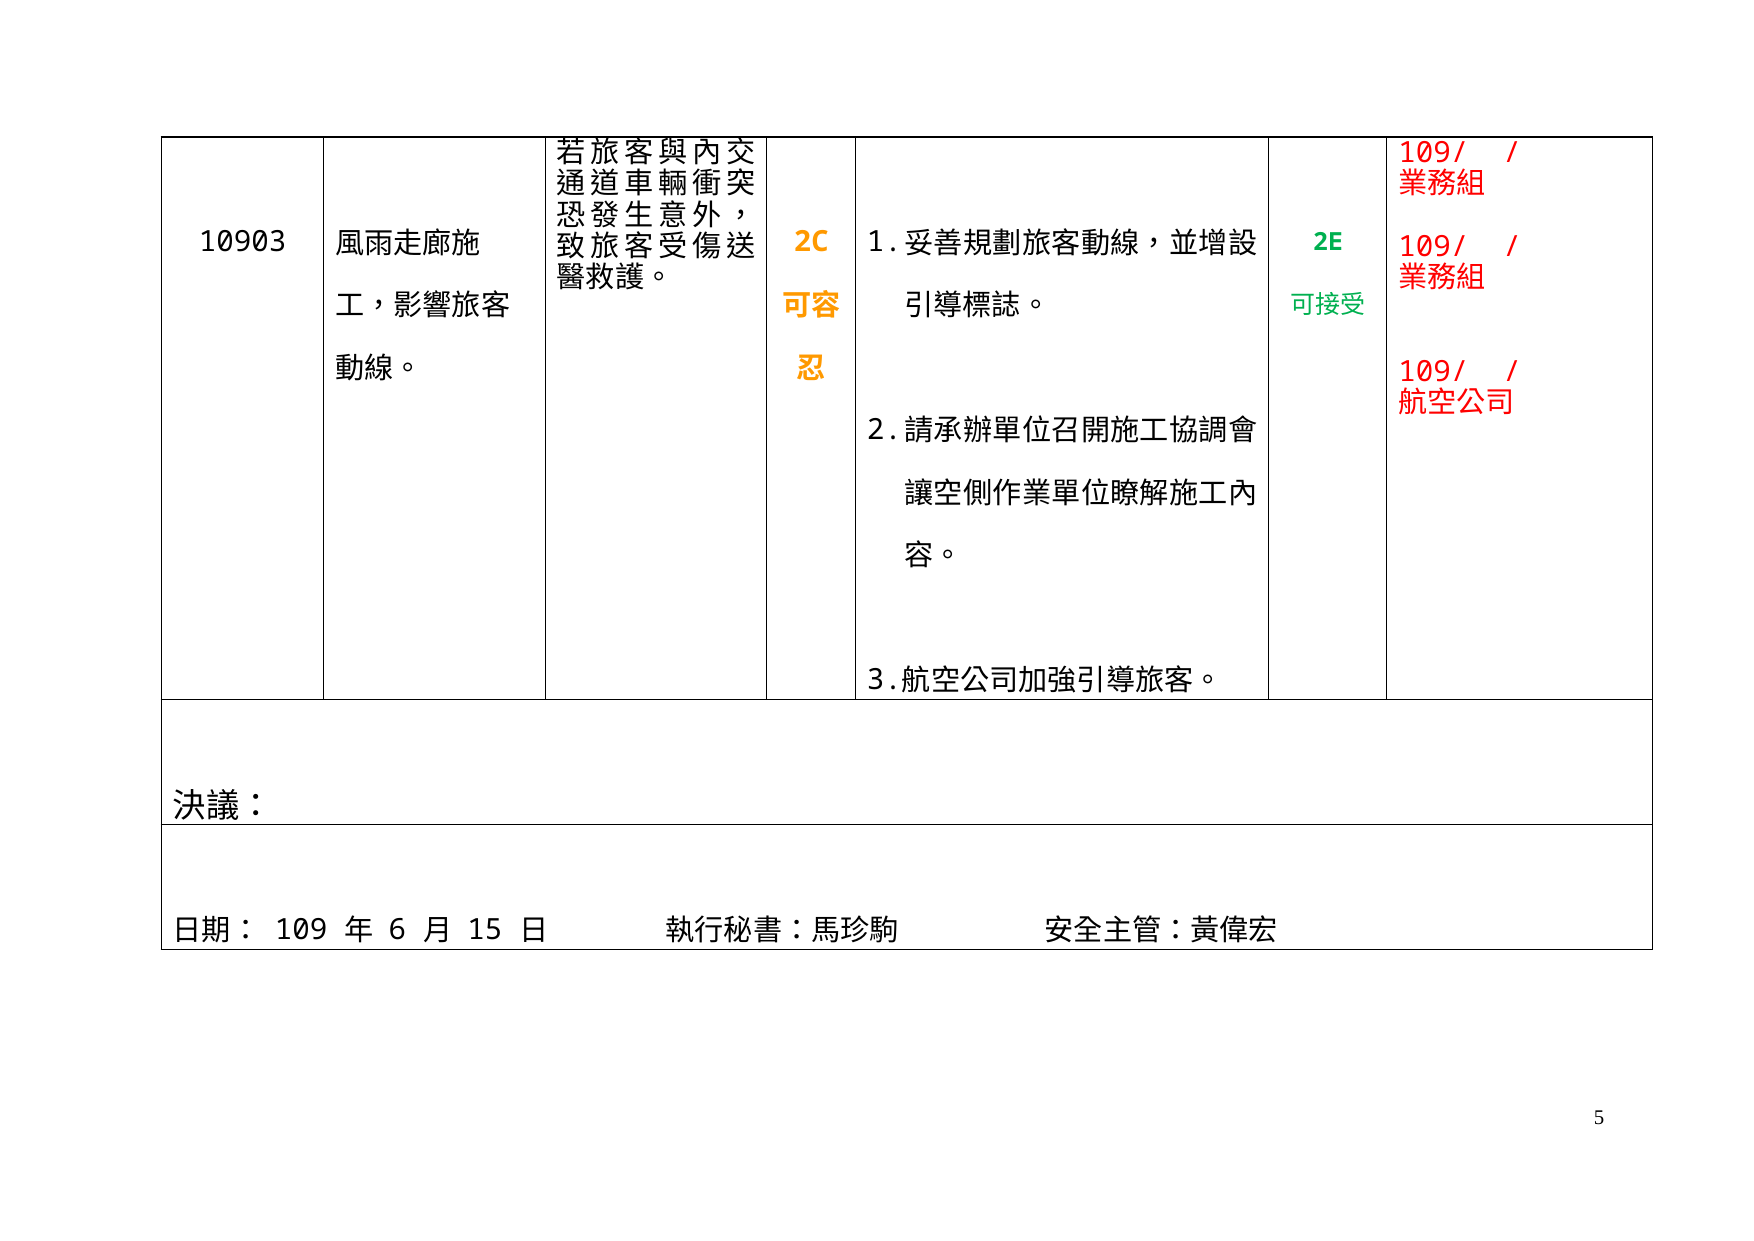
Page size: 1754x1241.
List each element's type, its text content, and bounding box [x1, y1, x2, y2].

table_cell 2E 可接受 [1269, 138, 1386, 699]
table_cell 妥善規劃旅客動線，並增設引導標誌。 請承辦單位召開施工協調會讓空側作業單位瞭解施工內容。 3.航空公司加強引導旅客。 [856, 138, 1268, 699]
table_cell 109/ / 業務組 109/ / 業務組 109/ / 航空公司 [1387, 138, 1652, 699]
table_cell 2C 可容忍 [767, 138, 855, 699]
table_cell 10903 [162, 138, 323, 699]
table_cell 日期： 109 年 6 月 15 日 執行秘書：馬珍駒 安全主管：黃偉宏 [162, 825, 1652, 949]
table_cell 風雨走廊施工，影響旅客動線。 [324, 138, 545, 699]
table_cell 決議： [162, 700, 1652, 824]
table_cell 若旅客與內交通道車輛衝突恐發生意外，致旅客受傷送醫救護。 [546, 138, 766, 699]
